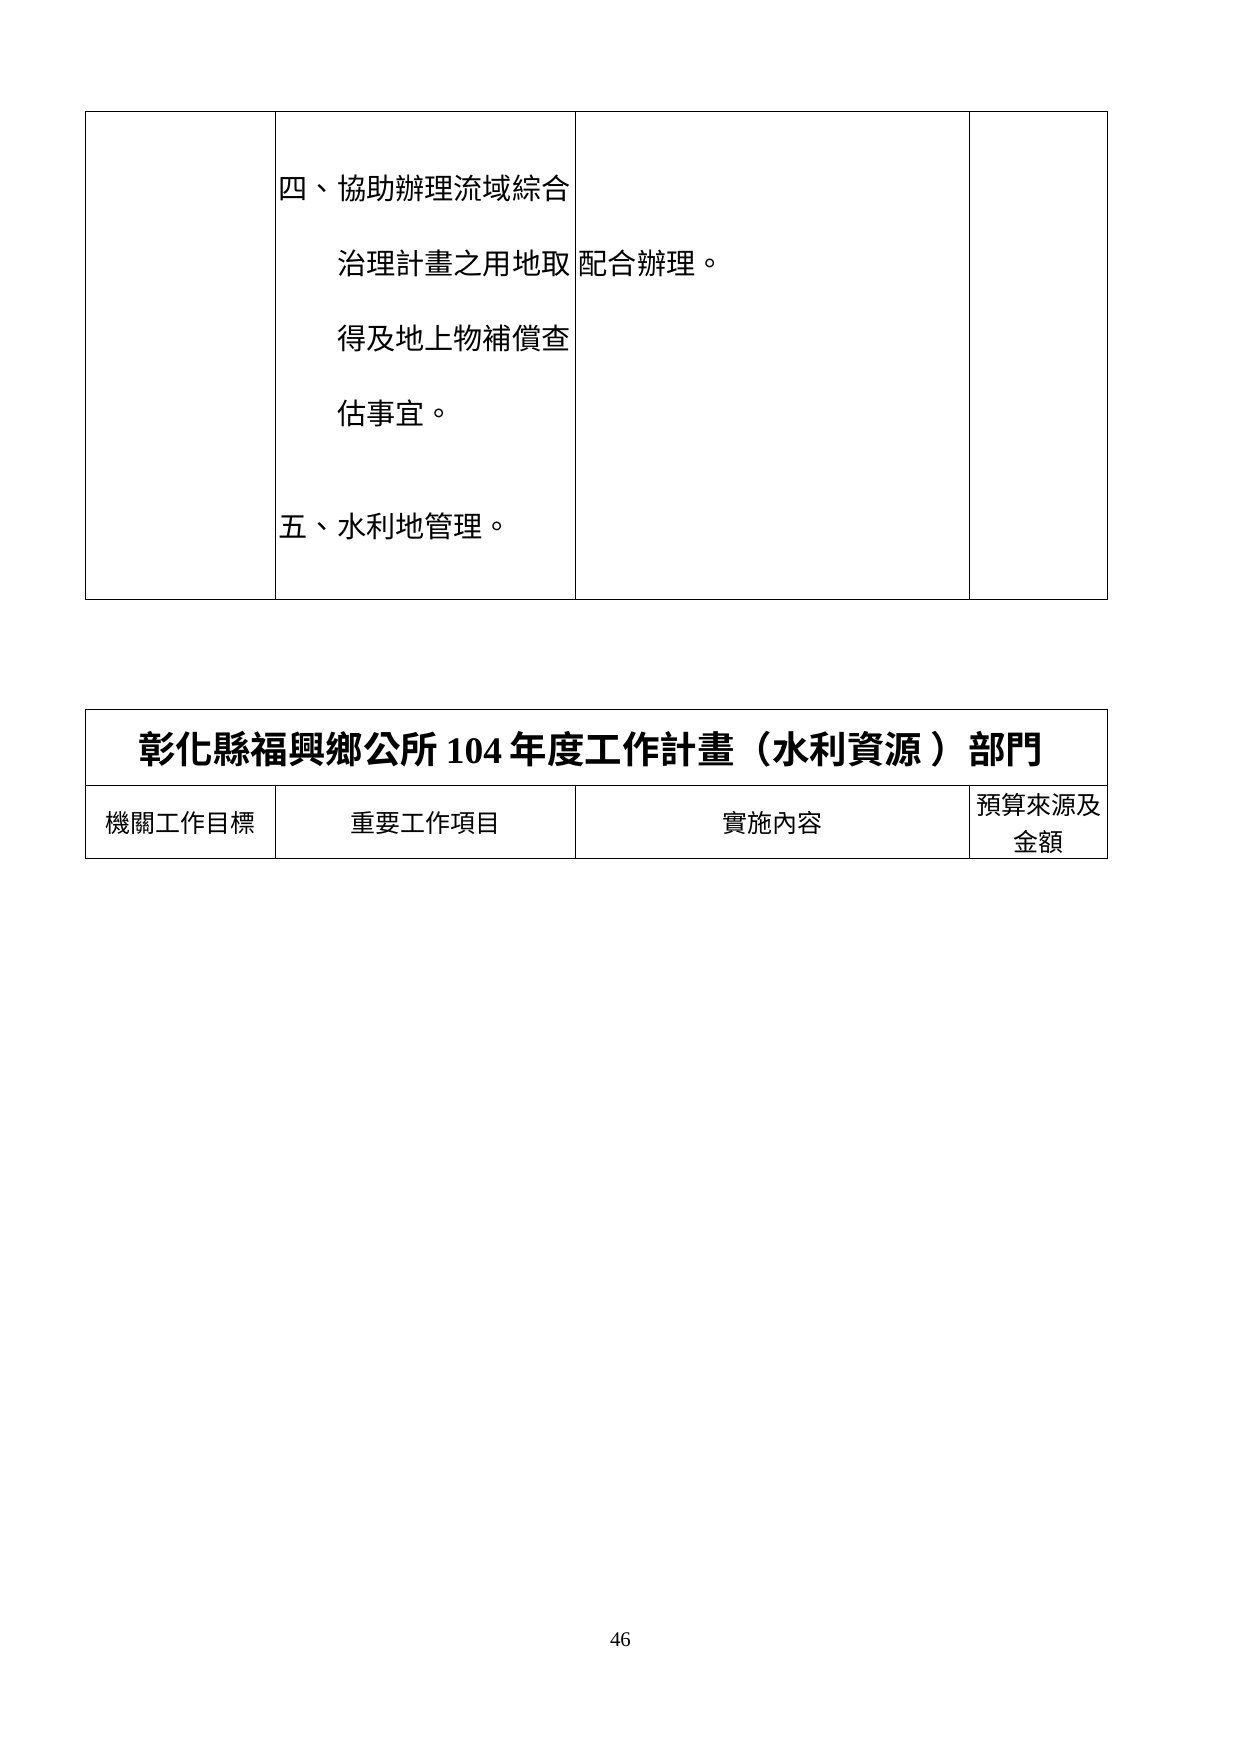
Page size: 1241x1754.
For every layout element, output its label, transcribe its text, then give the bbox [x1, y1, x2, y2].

table_cell 重要工作項目 [276, 786, 575, 858]
table_header 彰化縣福興鄉公所104年度工作計畫（水利資源 ）部門 [86, 710, 1107, 785]
table_cell [86, 112, 275, 599]
table_cell 機關工作目標 [86, 786, 275, 858]
table_cell 四、協助辦理流域綜合治理計畫之用地取得及地上物補償查估事宜。 五、水利地管理。 [276, 112, 575, 599]
table_cell [970, 112, 1107, 599]
table_cell 預算來源及金額 [970, 786, 1107, 858]
table_cell 實施內容 [576, 786, 969, 858]
table_cell 配合辦理。 [576, 112, 969, 599]
